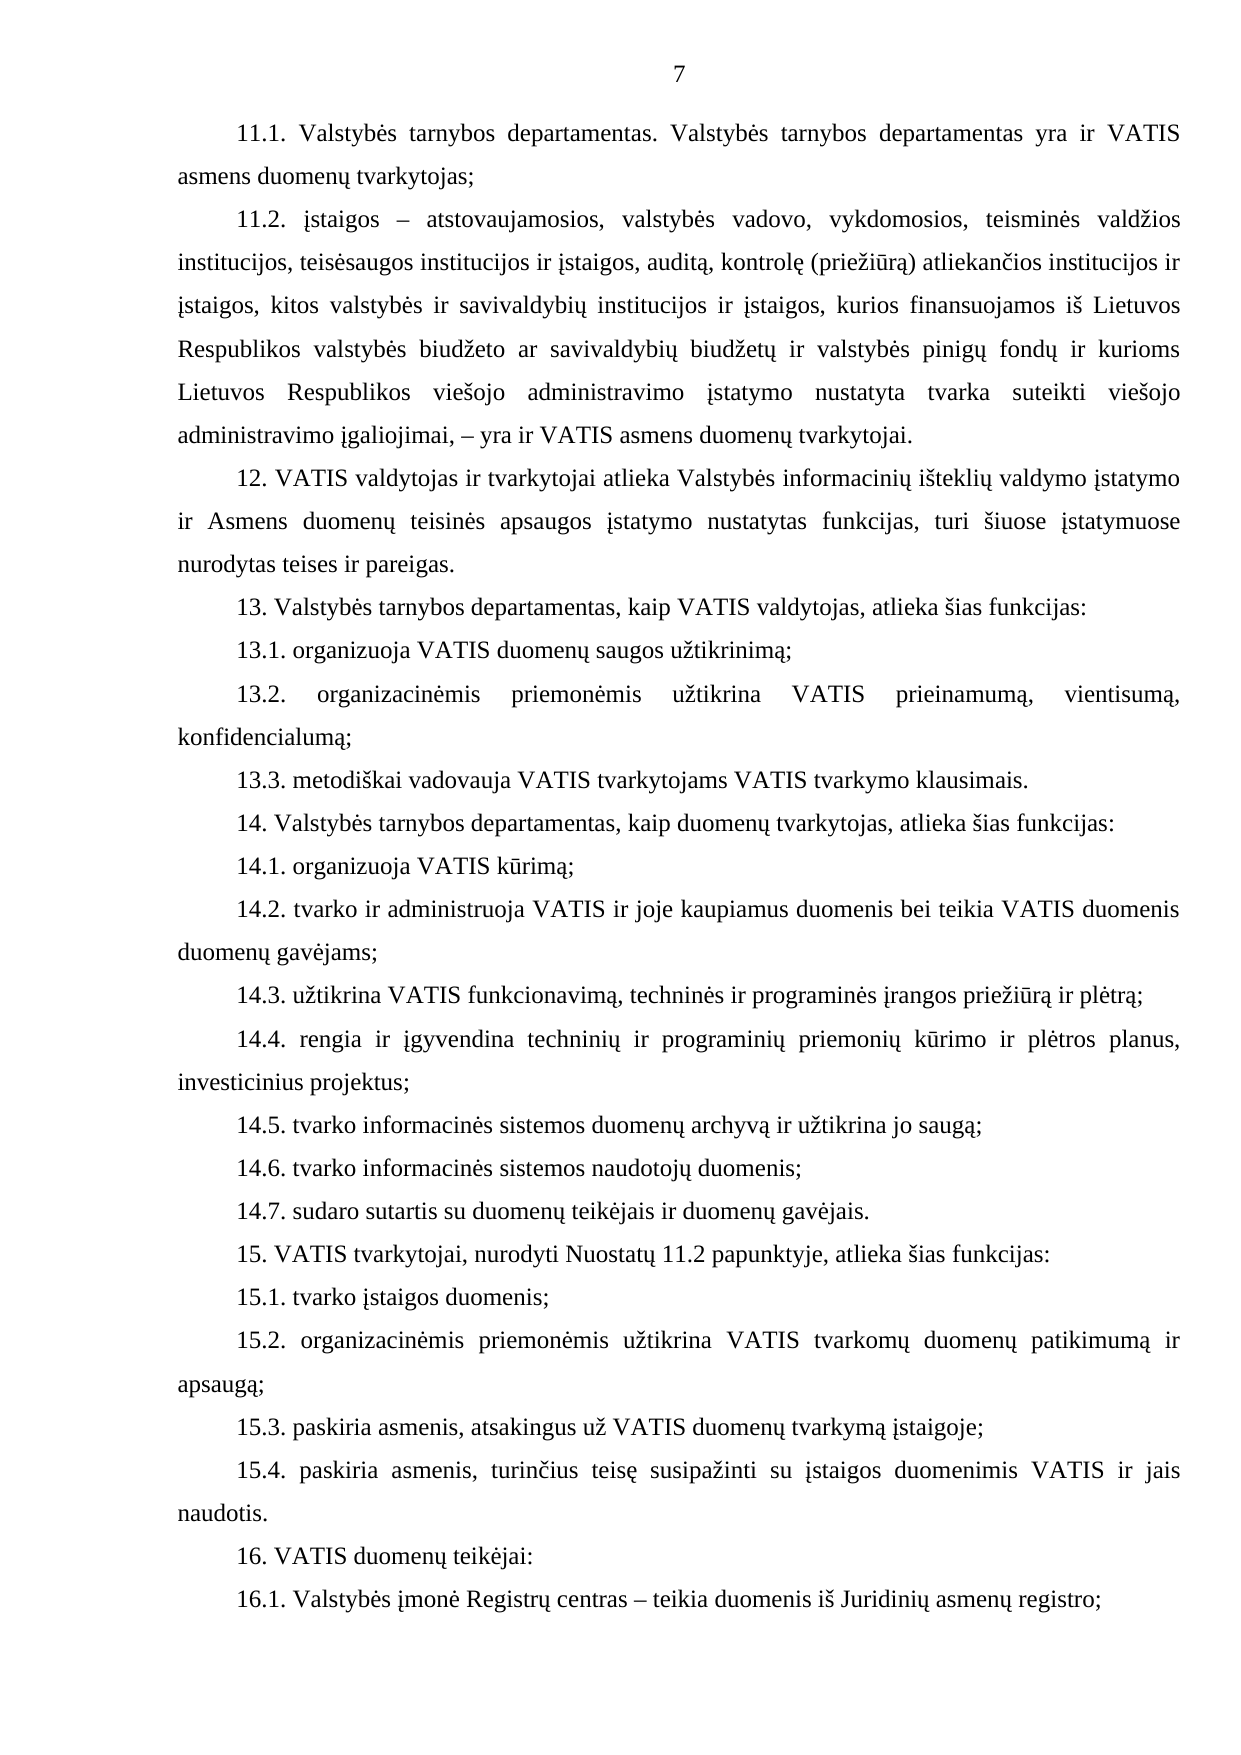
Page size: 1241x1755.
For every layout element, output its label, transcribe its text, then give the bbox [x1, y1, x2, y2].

text 14.4. rengia ir įgyvendina techninių ir programinių priemonių kūrimo ir plėtros planus, investicinius projektus; [177, 1024, 1181, 1096]
text 16.1. Valstybės įmonė Registrų centras – teikia duomenis iš Juridinių asmenų registro; [177, 1584, 1181, 1613]
text 14.1. organizuoja VATIS kūrimą; [177, 851, 1181, 880]
text 13.3. metodiškai vadovauja VATIS tvarkytojams VATIS tvarkymo klausimais. [177, 765, 1181, 794]
text 14.3. užtikrina VATIS funkcionavimą, techninės ir programinės įrangos priežiūrą ir plėtrą; [177, 981, 1181, 1009]
text 15.1. tvarko įstaigos duomenis; [177, 1282, 1181, 1311]
text 11.2. įstaigos – atstovaujamosios, valstybės vadovo, vykdomosios, teisminės valdžios institucijos, teisėsaugos institucijos ir įstaigos, auditą, kontrolę (priežiūrą) atliekančios institucijos ir įstaigos, kitos valstybės ir savivaldybių institucijos ir įstaigos, kurios finansuojamos iš Lietuvos Respublikos valstybės biudžeto ar savivaldybių biudžetų ir valstybės pinigų fondų ir kurioms Lietuvos Respublikos viešojo administravimo įstatymo nustatyta tvarka suteikti viešojo administravimo įgaliojimai, – yra ir VATIS asmens duomenų tvarkytojai. [177, 204, 1181, 449]
text 14.5. tvarko informacinės sistemos duomenų archyvą ir užtikrina jo saugą; [177, 1110, 1181, 1139]
text 13.1. organizuoja VATIS duomenų saugos užtikrinimą; [177, 636, 1181, 664]
text 14. Valstybės tarnybos departamentas, kaip duomenų tvarkytojas, atlieka šias funkcijas: [177, 808, 1181, 837]
text 15. VATIS tvarkytojai, nurodyti Nuostatų 11.2 papunktyje, atlieka šias funkcijas: [177, 1239, 1181, 1268]
text 11.1. Valstybės tarnybos departamentas. Valstybės tarnybos departamentas yra ir VATIS asmens duomenų tvarkytojas; [177, 118, 1181, 190]
text 16. VATIS duomenų teikėjai: [177, 1541, 1181, 1570]
text 15.4. paskiria asmenis, turinčius teisę susipažinti su įstaigos duomenimis VATIS ir jais naudotis. [177, 1455, 1181, 1527]
text 12. VATIS valdytojas ir tvarkytojai atlieka Valstybės informacinių išteklių valdymo įstatymo ir Asmens duomenų teisinės apsaugos įstatymo nustatytas funkcijas, turi šiuose įstatymuose nurodytas teises ir pareigas. [177, 463, 1181, 578]
text 14.7. sudaro sutartis su duomenų teikėjais ir duomenų gavėjais. [177, 1196, 1181, 1225]
text 13.2. organizacinėmis priemonėmis užtikrina VATIS prieinamumą, vientisumą, konfidencialumą; [177, 679, 1181, 751]
text 14.6. tvarko informacinės sistemos naudotojų duomenis; [177, 1153, 1181, 1182]
text 15.2. organizacinėmis priemonėmis užtikrina VATIS tvarkomų duomenų patikimumą ir apsaugą; [177, 1326, 1181, 1397]
text 14.2. tvarko ir administruoja VATIS ir joje kaupiamus duomenis bei teikia VATIS duomenis duomenų gavėjams; [177, 894, 1181, 966]
text 15.3. paskiria asmenis, atsakingus už VATIS duomenų tvarkymą įstaigoje; [177, 1412, 1181, 1441]
text 13. Valstybės tarnybos departamentas, kaip VATIS valdytojas, atlieka šias funkcijas: [177, 592, 1181, 621]
